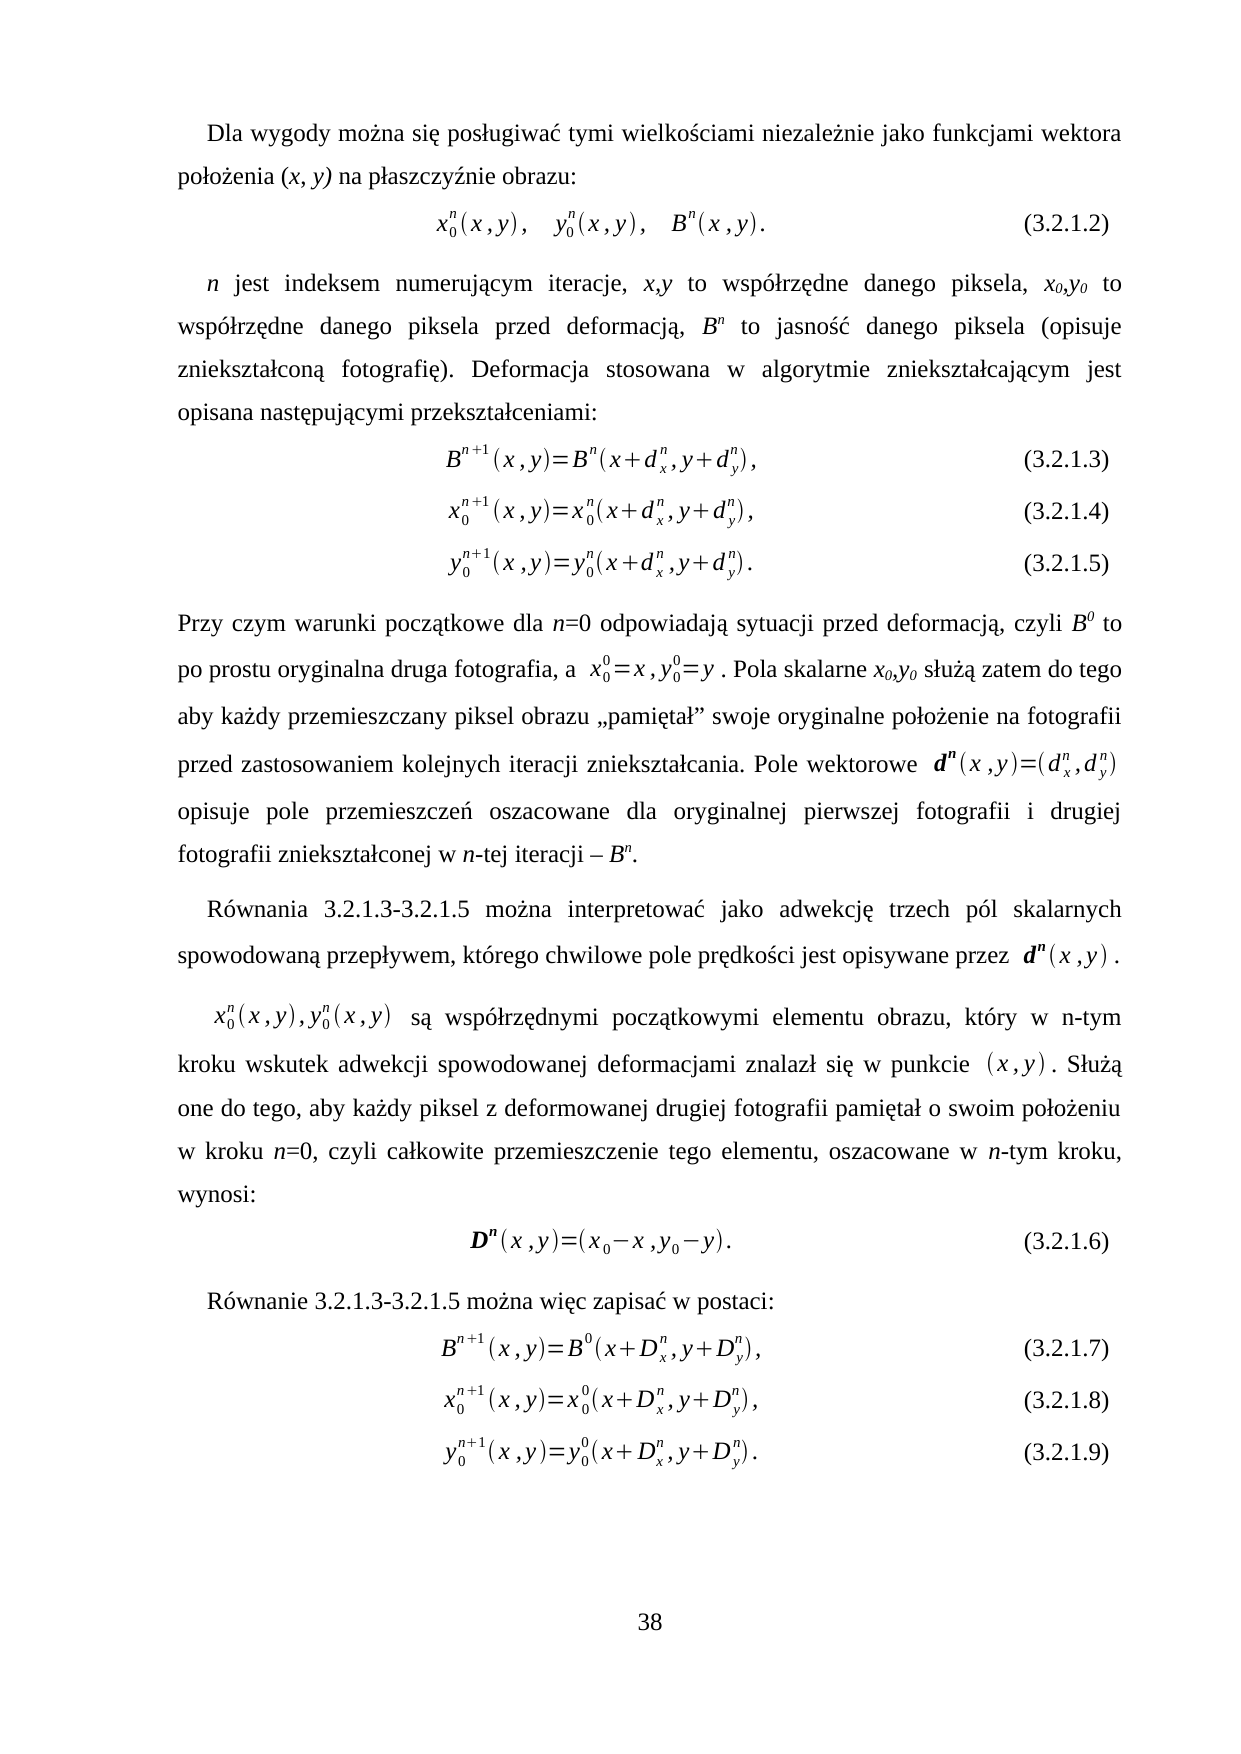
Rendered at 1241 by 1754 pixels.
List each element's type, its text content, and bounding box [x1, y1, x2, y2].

text Dla wygody można się posługiwać tymi wielkościami niezależnie jako funkcjami wektora położenia (x, y) na płaszczyźnie obrazu: [177, 118, 1122, 190]
text są współrzędnymi początkowymi elementu obrazu, który w n-tym kroku wskutek adwekcji spowodowanej deformacjami znalazł się w punkcie . Służą one do tego, aby każdy piksel z deformowanej drugiej fotografii pamiętał o swoim położeniu w kroku n=0, czyli całkowite przemieszczenie tego elementu, oszacowane w n-tym kroku, wynosi: [177, 998, 1122, 1208]
table_header [177, 204, 1024, 241]
text Równanie 3.2.1.3-3.2.1.5 można więc zapisać w postaci: [177, 1286, 1122, 1315]
table_header [177, 1329, 1024, 1366]
text n jest indeksem numerującym iteracje, x,y to współrzędne danego piksela, x0,y0 to współrzędne danego piksela przed deformacją, Bn to jasność danego piksela (opisuje zniekształconą fotografię). Deformacja stosowana w algorytmie zniekształcającym jest opisana następującymi przekształceniami: [177, 268, 1122, 426]
table_header (3.2.1.3) [1024, 441, 1122, 477]
table_header (3.2.1.9) [1024, 1433, 1122, 1470]
table_header [177, 492, 1024, 529]
table_header (3.2.1.4) [1024, 492, 1122, 529]
table_header [177, 441, 1024, 477]
text Przy czym warunki początkowe dla n=0 odpowiadają sytuacji przed deformacją, czyli B0 to po prostu oryginalna druga fotografia, a . Pola skalarne x0,y0 służą zatem do tego aby każdy przemieszczany piksel obrazu „pamiętał” swoje oryginalne położenie na fotografii przed zastosowaniem kolejnych iteracji zniekształcania. Pole wektorowe opisuje pole przemieszczeń oszacowane dla oryginalnej pierwszej fotografii i drugiej fotografii zniekształconej w n-tej iteracji – Bn. [177, 608, 1122, 868]
table_header (3.2.1.6) [1024, 1222, 1122, 1259]
table_header [177, 1433, 1024, 1470]
table_header (3.2.1.7) [1024, 1329, 1122, 1366]
table_header (3.2.1.2) [1024, 204, 1122, 241]
table_header [177, 1381, 1024, 1418]
table_header [177, 544, 1024, 581]
table_header [177, 1222, 1024, 1259]
table_header (3.2.1.5) [1024, 544, 1122, 581]
table_header (3.2.1.8) [1024, 1381, 1122, 1418]
text Równania 3.2.1.3-3.2.1.5 można interpretować jako adwekcję trzech pól skalarnych spowodowaną przepływem, którego chwilowe pole prędkości jest opisywane przez . [177, 894, 1122, 972]
